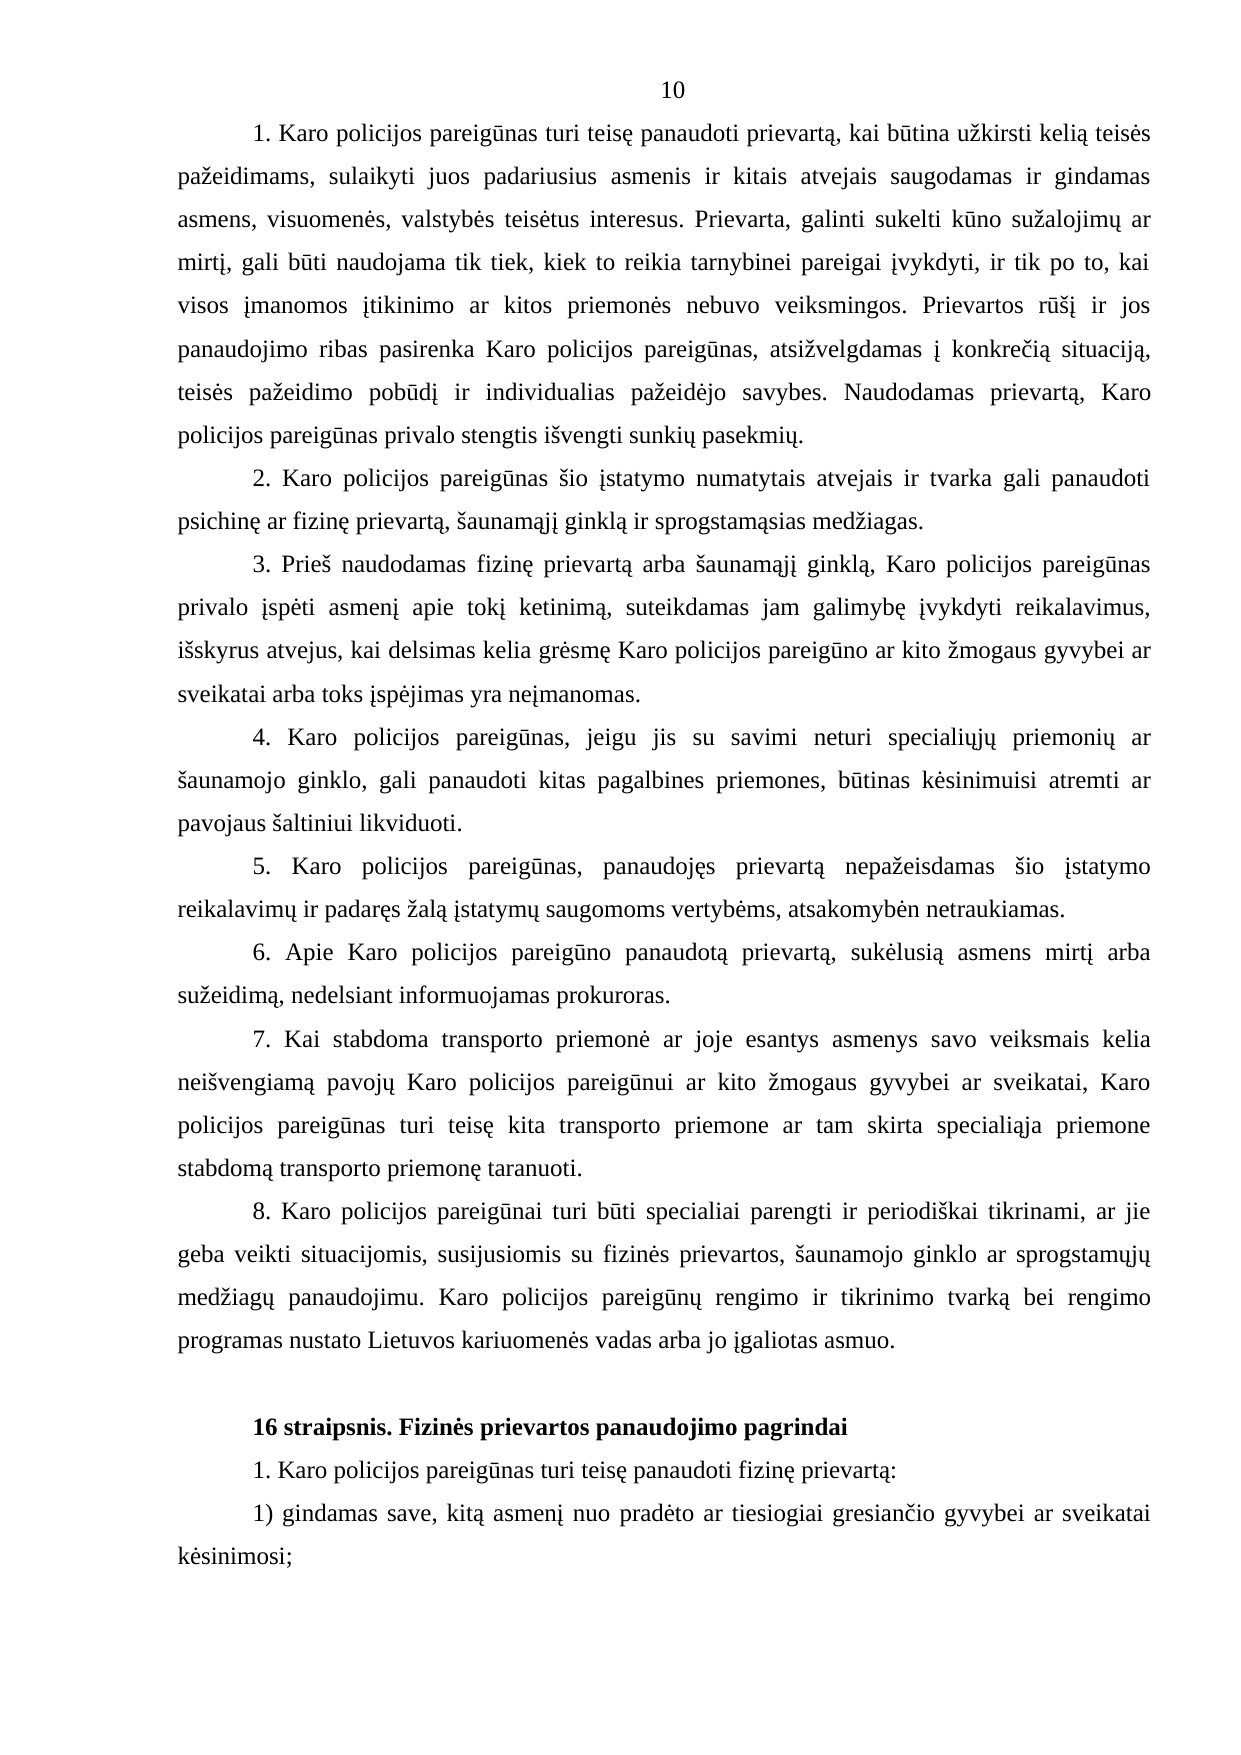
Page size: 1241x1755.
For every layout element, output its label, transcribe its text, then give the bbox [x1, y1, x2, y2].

text 1. Karo policijos pareigūnas turi teisę panaudoti prievartą, kai būtina užkirsti kelią teisės pažeidimams, sulaikyti juos padariusius asmenis ir kitais atvejais saugodamas ir gindamas asmens, visuomenės, valstybės teisėtus interesus. Prievarta, galinti sukelti kūno sužalojimų ar mirtį, gali būti naudojama tik tiek, kiek to reikia tarnybinei pareigai įvykdyti, ir tik po to, kai visos įmanomos įtikinimo ar kitos priemonės nebuvo veiksmingos. Prievartos rūšį ir jos panaudojimo ribas pasirenka Karo policijos pareigūnas, atsižvelgdamas į konkrečią situaciją, teisės pažeidimo pobūdį ir individualias pažeidėjo savybes. Naudodamas prievartą, Karo policijos pareigūnas privalo stengtis išvengti sunkių pasekmių. [177, 118, 1152, 449]
text 8. Karo policijos pareigūnai turi būti specialiai parengti ir periodiškai tikrinami, ar jie geba veikti situacijomis, susijusiomis su fizinės prievartos, šaunamojo ginklo ar sprogstamųjų medžiagų panaudojimu. Karo policijos pareigūnų rengimo ir tikrinimo tvarką bei rengimo programas nustato Lietuvos kariuomenės vadas arba jo įgaliotas asmuo. [177, 1196, 1152, 1354]
text 5. Karo policijos pareigūnas, panaudojęs prievartą nepažeisdamas šio įstatymo reikalavimų ir padaręs žalą įstatymų saugomoms vertybėms, atsakomybėn netraukiamas. [177, 851, 1152, 923]
text 1) gindamas save, kitą asmenį nuo pradėto ar tiesiogiai gresiančio gyvybei ar sveikatai kėsinimosi; [177, 1498, 1152, 1570]
text 3. Prieš naudodamas fizinę prievartą arba šaunamąjį ginklą, Karo policijos pareigūnas privalo įspėti asmenį apie tokį ketinimą, suteikdamas jam galimybę įvykdyti reikalavimus, išskyrus atvejus, kai delsimas kelia grėsmę Karo policijos pareigūno ar kito žmogaus gyvybei ar sveikatai arba toks įspėjimas yra neįmanomas. [177, 549, 1152, 707]
text 7. Kai stabdoma transporto priemonė ar joje esantys asmenys savo veiksmais kelia neišvengiamą pavojų Karo policijos pareigūnui ar kito žmogaus gyvybei ar sveikatai, Karo policijos pareigūnas turi teisę kita transporto priemone ar tam skirta specialiąja priemone stabdomą transporto priemonę taranuoti. [177, 1024, 1152, 1182]
text 16 straipsnis. Fizinės prievartos panaudojimo pagrindai [177, 1412, 1152, 1441]
text 6. Apie Karo policijos pareigūno panaudotą prievartą, sukėlusią asmens mirtį arba sužeidimą, nedelsiant informuojamas prokuroras. [177, 937, 1152, 1009]
text 2. Karo policijos pareigūnas šio įstatymo numatytais atvejais ir tvarka gali panaudoti psichinę ar fizinę prievartą, šaunamąjį ginklą ir sprogstamąsias medžiagas. [177, 463, 1152, 535]
text 4. Karo policijos pareigūnas, jeigu jis su savimi neturi specialiųjų priemonių ar šaunamojo ginklo, gali panaudoti kitas pagalbines priemones, būtinas kėsinimuisi atremti ar pavojaus šaltiniui likviduoti. [177, 722, 1152, 837]
text 1. Karo policijos pareigūnas turi teisę panaudoti fizinę prievartą: [177, 1455, 1152, 1484]
